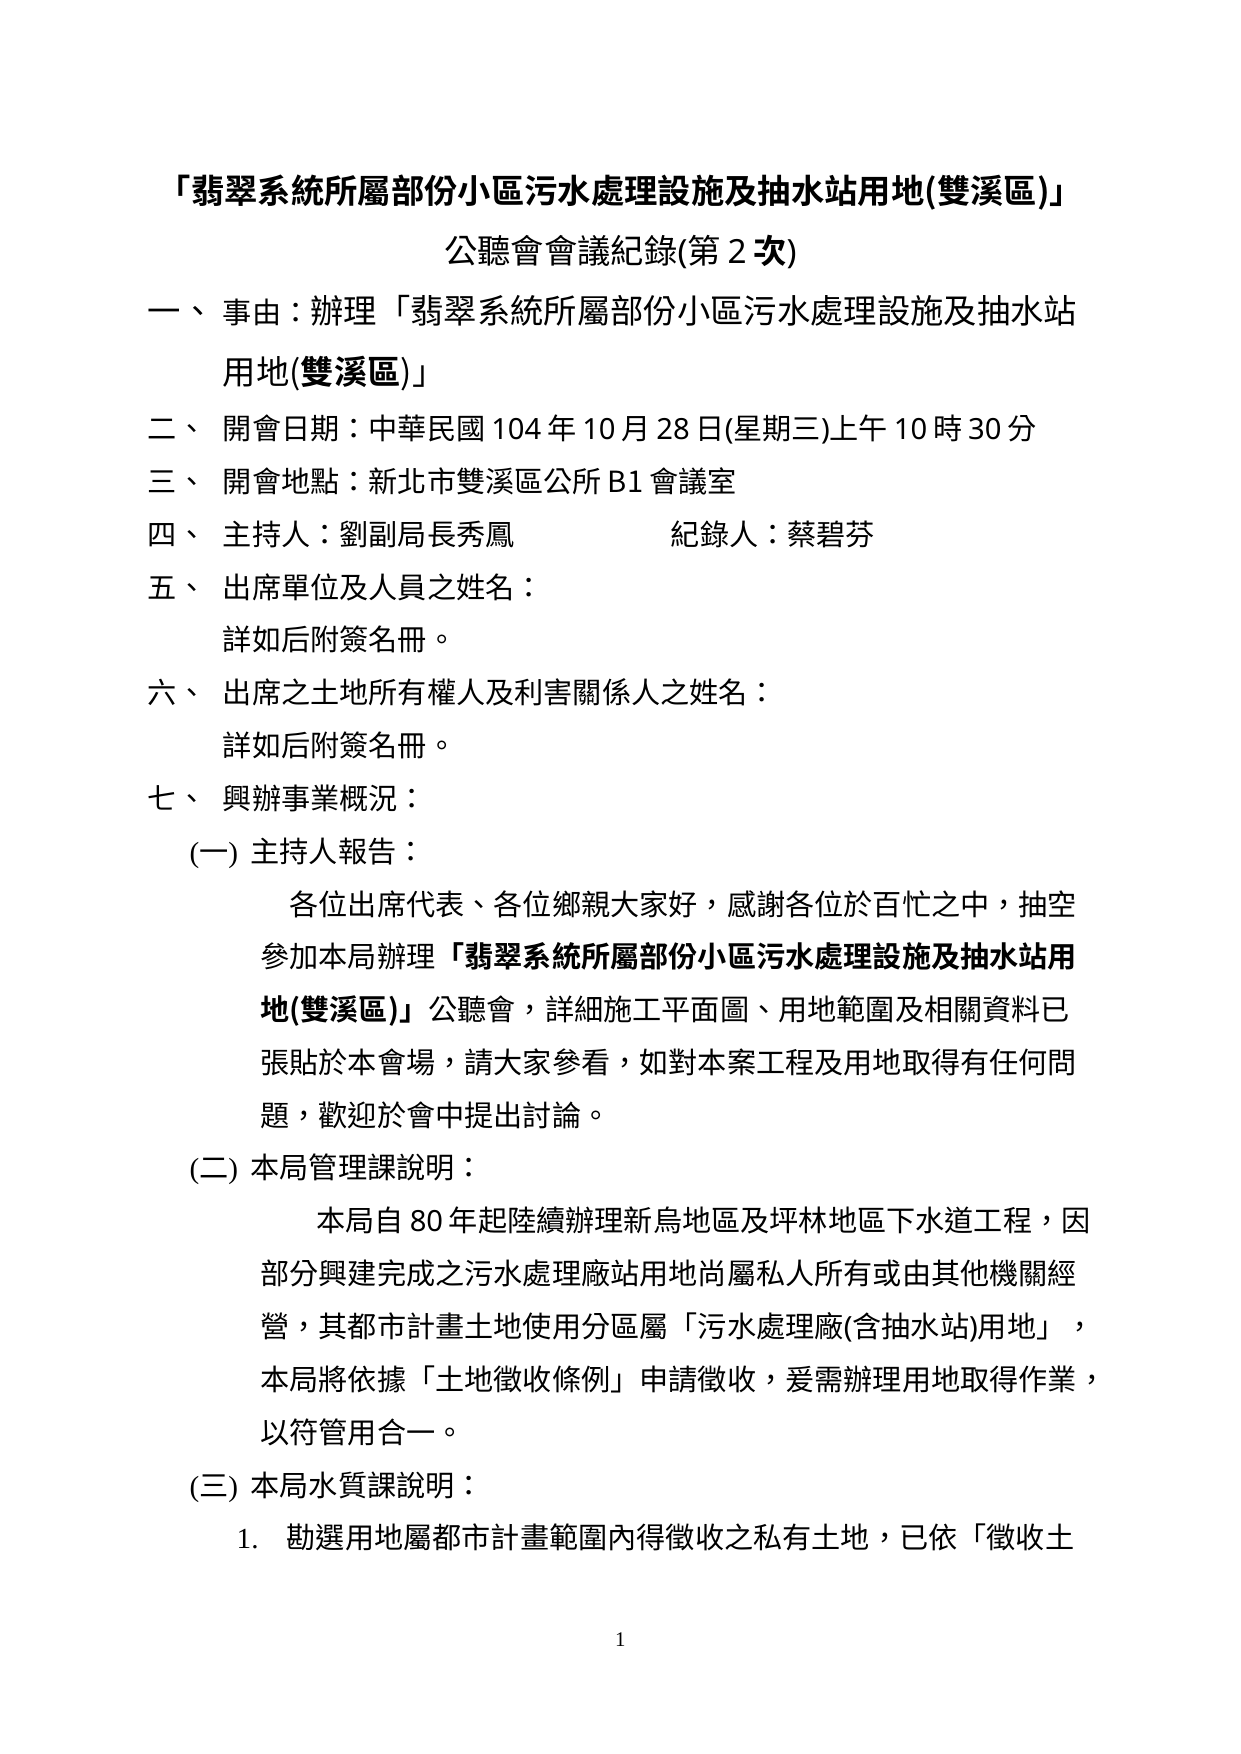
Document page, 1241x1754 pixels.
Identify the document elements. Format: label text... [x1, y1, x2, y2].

list 出席單位及人員之姓名： 詳如后附簽名冊。 [148, 564, 1092, 659]
list 事由：辦理「翡翠系統所屬部份小區污水處理設施及抽水站用地(雙溪區)」 [148, 285, 1092, 394]
list 本局管理課說明： [189, 1145, 1092, 1187]
list 勘選用地屬都市計畫範圍內得徵收之私有土地，已依「徵收土 [236, 1515, 1092, 1557]
text 本局自80年起陸續辦理新烏地區及坪林地區下水道工程，因部分興建完成之污水處理廠站用地尚屬私人所有或由其他機關經營，其都市計畫土地使用分區屬「污水處理廠(含抽水站)用地」，本局將依據「土地徵收條例」申請徵收，爰需辦理用地取得作業，以符管用合一。 [260, 1198, 1092, 1452]
list 開會地點：新北市雙溪區公所B1會議室 [148, 458, 1092, 501]
list 本局水質課說明： [189, 1462, 1092, 1504]
list 主持人報告： 各位出席代表、各位鄉親大家好，感謝各位於百忙之中，抽空參加本局辦理「翡翠系統所屬部份小區污水處理設施及抽水站用地(雙溪區)」公聽會，詳細施工平面圖、用地範圍及相關資料已張貼於本會場，請大家參看，如對本案工程及用地取得有任何問題，歡迎於會中提出討論。 [189, 828, 1092, 1134]
list 主持人：劉副局長秀鳳 紀錄人：蔡碧芬 [148, 511, 1092, 554]
list 開會日期：中華民國104年10月28日(星期三)上午10時30分 [148, 406, 1092, 448]
text 「翡翠系統所屬部份小區污水處理設施及抽水站用地(雙溪區)」公聽會會議紀錄(第2次) [148, 164, 1092, 273]
list 興辦事業概況： [148, 775, 1092, 818]
list 出席之土地所有權人及利害關係人之姓名： 詳如后附簽名冊。 [148, 670, 1092, 765]
